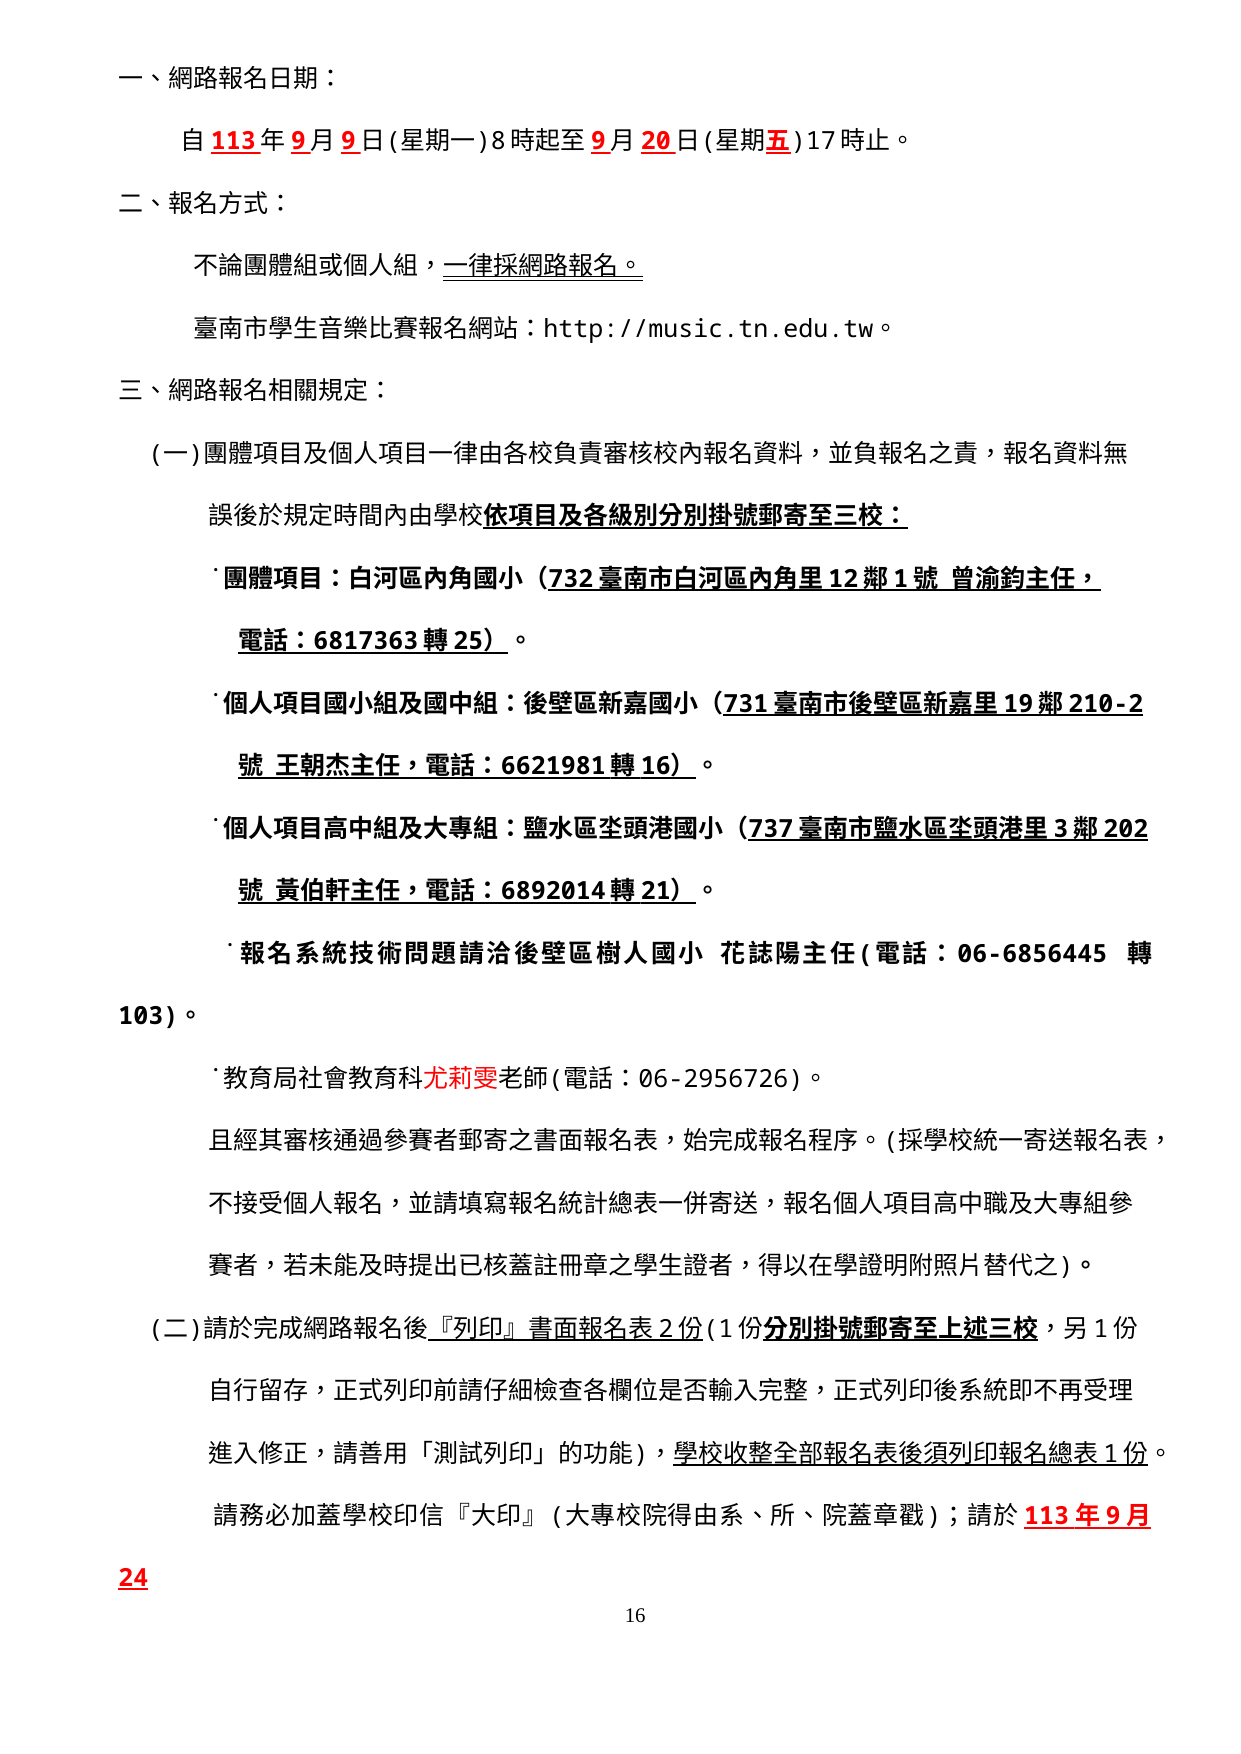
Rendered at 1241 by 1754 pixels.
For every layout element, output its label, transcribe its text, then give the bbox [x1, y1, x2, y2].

text 號 黃伯軒主任，電話：6892014轉21）。 [118, 847, 1152, 910]
text 進入修正，請善用「測試列印」的功能)，學校收整全部報名表後須列印報名總表1份。 [118, 1410, 1152, 1472]
text 賽者，若未能及時提出已核蓋註冊章之學生證者，得以在學證明附照片替代之)。 [118, 1222, 1152, 1285]
text 不接受個人報名，並請填寫報名統計總表一併寄送，報名個人項目高中職及大專組參 [118, 1160, 1152, 1222]
text 且經其審核通過參賽者郵寄之書面報名表，始完成報名程序。(採學校統一寄送報名表， [118, 1097, 1152, 1160]
text 請務必加蓋學校印信『大印』(大專校院得由系、所、院蓋章戳)；請於113年9月24 [118, 1472, 1152, 1597]
text ˙個人項目國小組及國中組：後壁區新嘉國小（731臺南市後壁區新嘉里19鄰210-2 [118, 660, 1152, 722]
text 三、網路報名相關規定： [118, 347, 1152, 410]
text 自行留存，正式列印前請仔細檢查各欄位是否輸入完整，正式列印後系統即不再受理 [118, 1347, 1152, 1410]
text ˙教育局社會教育科尤莉雯老師(電話：06-2956726)。 [118, 1035, 1152, 1097]
text 電話：6817363轉25）。 [118, 597, 1152, 660]
text 一、網路報名日期： [118, 35, 1152, 97]
text ˙團體項目：白河區內角國小（732臺南市白河區內角里12鄰1號 曾渝鈞主任， [118, 535, 1152, 597]
text 自113年9月9日(星期一)8時起至9月20日(星期五)17時止。 [181, 97, 1152, 160]
text 不論團體組或個人組，一律採網路報名。 [118, 222, 1152, 285]
text ˙報名系統技術問題請洽後壁區樹人國小 花誌陽主任(電話：06-6856445 轉103)。 [118, 910, 1152, 1035]
text (二)請於完成網路報名後『列印』書面報名表2份(1份分別掛號郵寄至上述三校，另1份 [118, 1285, 1152, 1347]
text 二、報名方式： [118, 160, 1152, 222]
text 誤後於規定時間內由學校依項目及各級別分別掛號郵寄至三校： [118, 472, 1152, 535]
text ˙個人項目高中組及大專組：鹽水區坔頭港國小（737臺南市鹽水區坔頭港里3鄰202 [118, 785, 1152, 847]
text 號 王朝杰主任，電話：6621981轉16）。 [118, 722, 1152, 785]
text 臺南市學生音樂比賽報名網站：http://music.tn.edu.tw。 [118, 285, 1152, 347]
text (一)團體項目及個人項目一律由各校負責審核校內報名資料，並負報名之責，報名資料無 [118, 410, 1152, 472]
